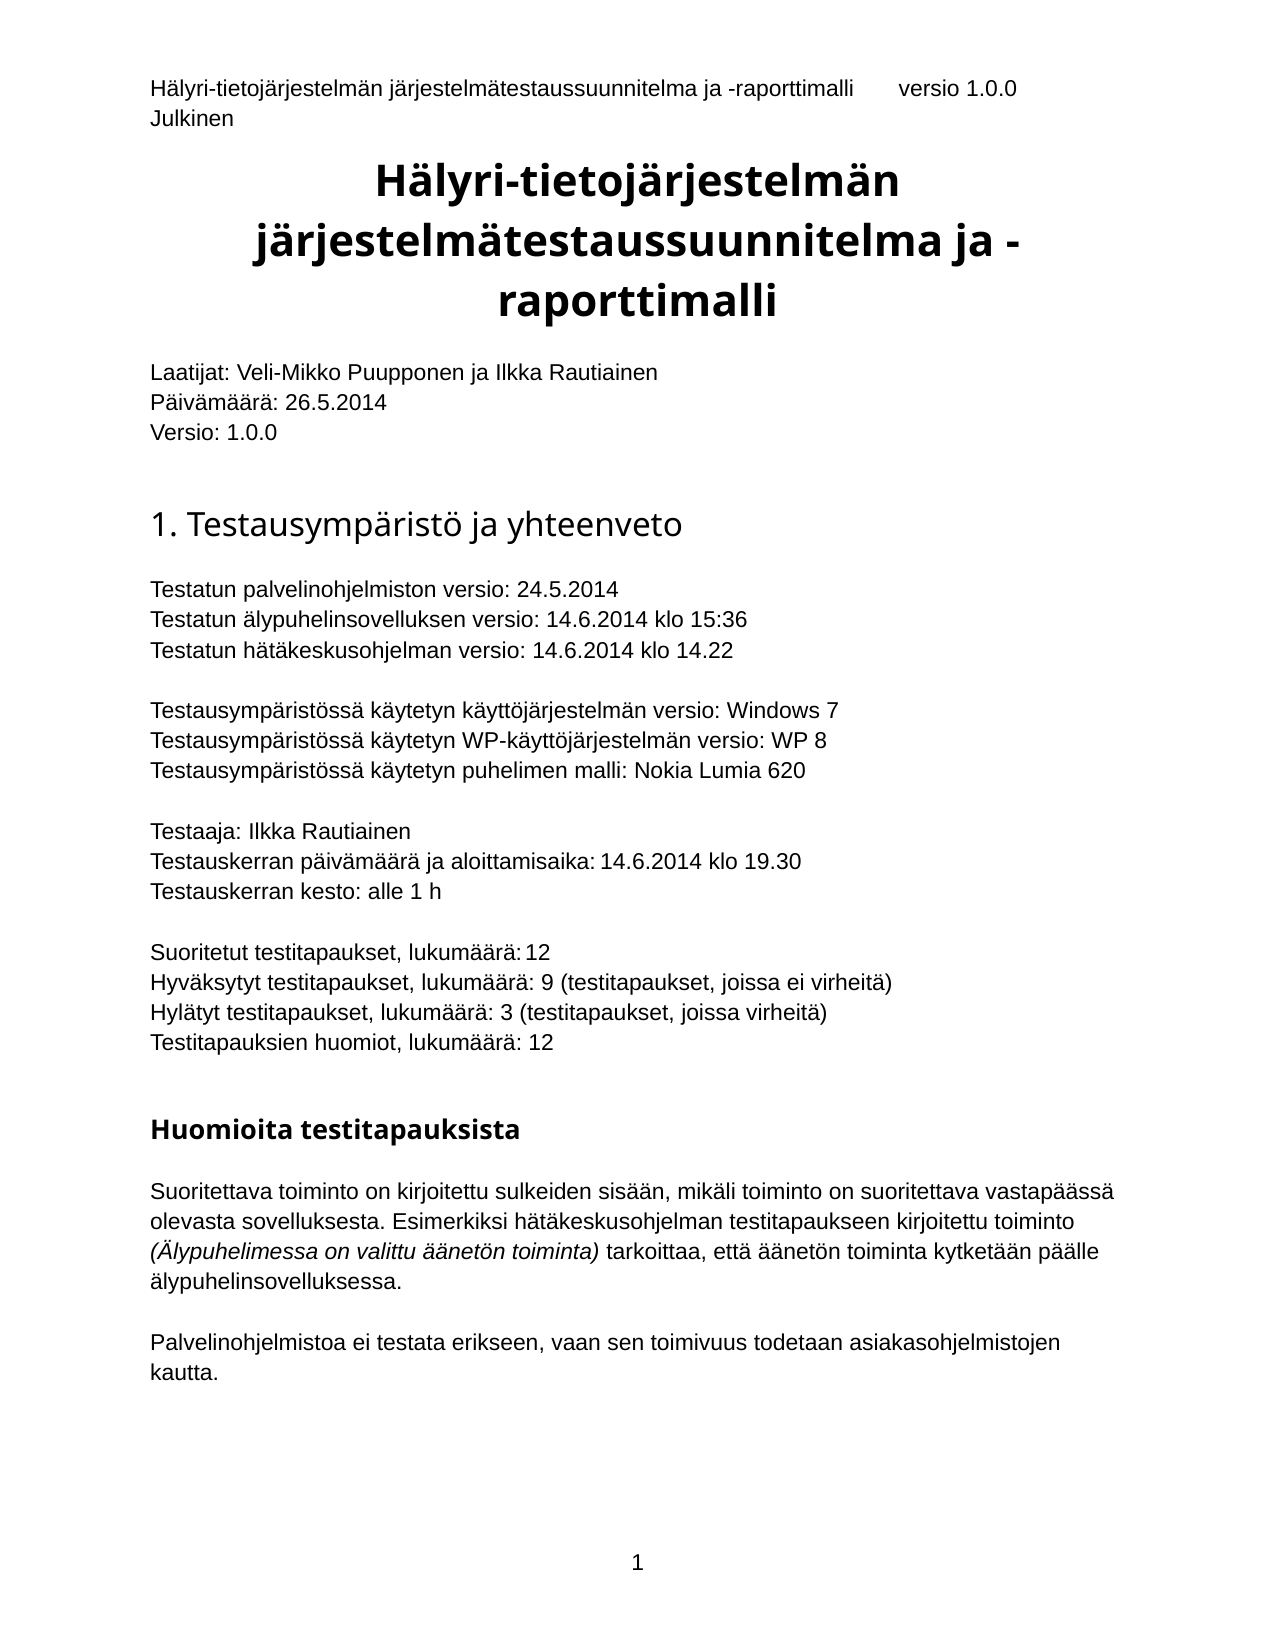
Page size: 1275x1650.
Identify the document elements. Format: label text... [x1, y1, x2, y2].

text Testatun palvelinohjelmiston versio: 24.5.2014 [150, 576, 1125, 603]
text Testausympäristössä käytetyn käyttöjärjestelmän versio: Windows 7 [150, 697, 1125, 723]
subtitle Huomioita testitapauksista [150, 1111, 1125, 1147]
text Palvelinohjelmistoa ei testata erikseen, vaan sen toimivuus todetaan asiakasohjelmistojen kautta. [150, 1329, 1125, 1385]
text Testitapauksien huomiot, lukumäärä: 12 [150, 1029, 1125, 1056]
text Testaaja: Ilkka Rautiainen [150, 818, 1125, 844]
text Testauskerran päivämäärä ja aloittamisaika: 14.6.2014 klo 19.30 [150, 848, 1125, 874]
text Testatun älypuhelinsovelluksen versio: 14.6.2014 klo 15:36 [150, 606, 1125, 633]
text Testatun hätäkeskusohjelman versio: 14.6.2014 klo 14.22 [150, 637, 1125, 663]
text Testauskerran kesto: alle 1 h [150, 878, 1125, 905]
text Hylätyt testitapaukset, lukumäärä: 3 (testitapaukset, joissa virheitä) [150, 999, 1125, 1026]
text Suoritetut testitapaukset, lukumäärä: 12 [150, 939, 1125, 965]
text Suoritettava toiminto on kirjoitettu sulkeiden sisään, mikäli toiminto on suoritettava vastapäässä olevasta sovelluksesta. Esimerkiksi hätäkeskusohjelman testitapaukseen kirjoitettu toiminto (Älypuhelimessa on valittu äänetön toiminta) tarkoittaa, että äänetön toiminta kytketään päälle älypuhelinsovelluksessa. [150, 1178, 1125, 1295]
text Laatijat: Veli-Mikko Puupponen ja Ilkka Rautiainen [150, 359, 1125, 385]
subtitle 1. Testausympäristö ja yhteenveto [150, 501, 1125, 546]
text Hyväksytyt testitapaukset, lukumäärä: 9 (testitapaukset, joissa ei virheitä) [150, 969, 1125, 995]
text Versio: 1.0.0 [150, 419, 1125, 446]
text Testausympäristössä käytetyn puhelimen malli: Nokia Lumia 620 [150, 757, 1125, 784]
title Hälyri-tietojärjestelmän järjestelmätestaussuunnitelma ja -raporttimalli [150, 150, 1125, 329]
text Päivämäärä: 26.5.2014 [150, 389, 1125, 416]
text Testausympäristössä käytetyn WP-käyttöjärjestelmän versio: WP 8 [150, 727, 1125, 754]
